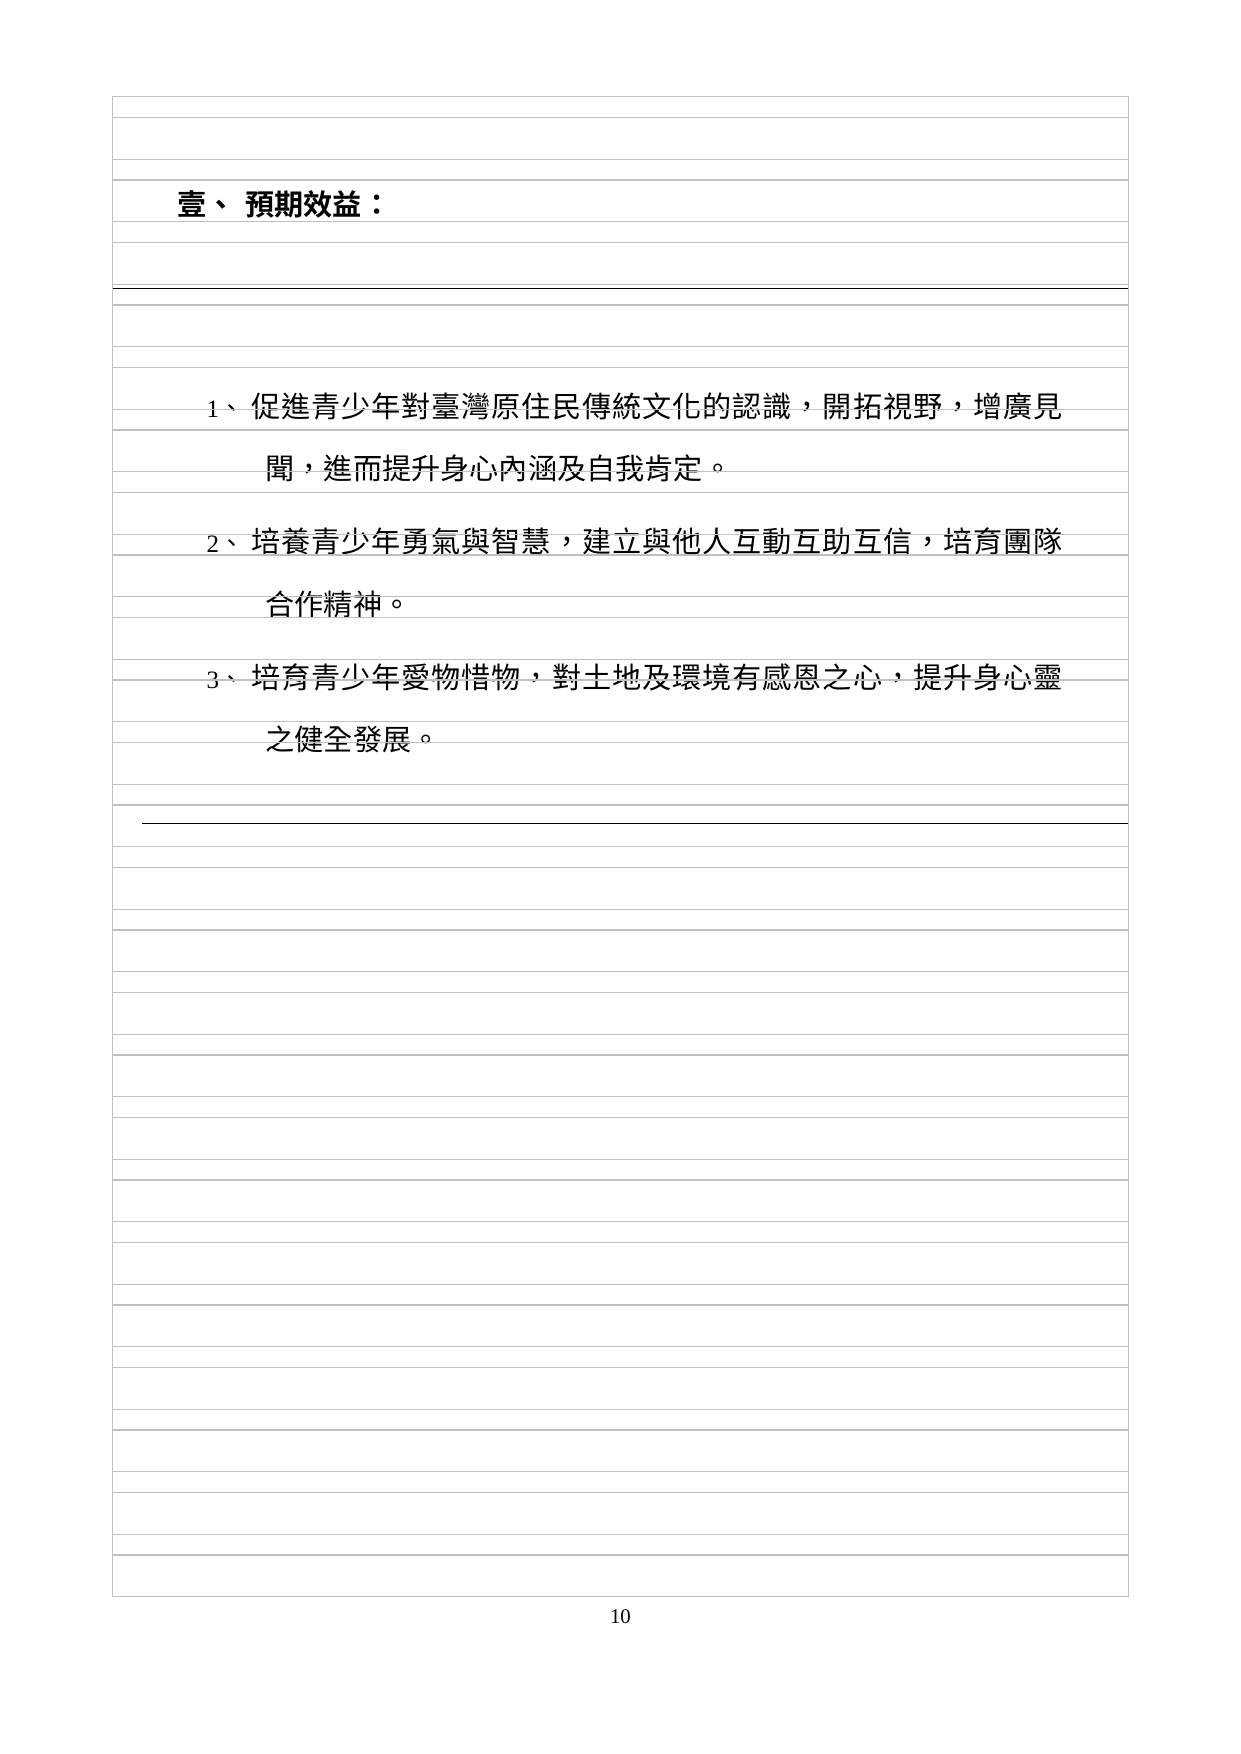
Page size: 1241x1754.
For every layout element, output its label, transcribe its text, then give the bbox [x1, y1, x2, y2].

list 培養青少年勇氣與智慧，建立與他人互動互助互信，培育團隊合作精神。 [142, 434, 1128, 471]
list 培養青少年勇氣與智慧，建立與他人互動互助互信，培育團隊合作精神。 [1051, 535, 1128, 554]
list 培育青少年愛物惜物，對土地及環境有感恩之心，提升身心靈之健全發展。 [142, 785, 1128, 804]
list 培育青少年愛物惜物，對土地及環境有感恩之心，提升身心靈之健全發展。 [142, 806, 1128, 823]
list 培養青少年勇氣與智慧，建立與他人互動互助互信，培育團隊合作精神。 [297, 535, 386, 554]
list [113, 118, 1128, 159]
list 培養青少年勇氣與智慧，建立與他人互動互助互信，培育團隊合作精神。 [142, 493, 1128, 534]
list 促進青少年對臺灣原住民傳統文化的認識，開拓視野，增廣見聞，進而提升身心內涵及自我肯定。 [142, 298, 1128, 304]
list 培養青少年勇氣與智慧，建立與他人互動互助互信，培育團隊合作精神。 [718, 535, 775, 554]
list [113, 160, 1128, 179]
list 促進青少年對臺灣原住民傳統文化的認識，開拓視野，增廣見聞，進而提升身心內涵及自我肯定。 [142, 306, 1128, 346]
list 促進青少年對臺灣原住民傳統文化的認識，開拓視野，增廣見聞，進而提升身心內涵及自我肯定。 [142, 368, 1128, 409]
list 培養青少年勇氣與智慧，建立與他人互動互助互信，培育團隊合作精神。 [890, 535, 1006, 554]
list 預期效益： [113, 181, 1128, 221]
list 培養青少年勇氣與智慧，建立與他人互動互助互信，培育團隊合作精神。 [388, 535, 589, 554]
list 培養青少年勇氣與智慧，建立與他人互動互助互信，培育團隊合作精神。 [588, 535, 677, 554]
list [113, 97, 1128, 117]
list 培育青少年愛物惜物，對土地及環境有感恩之心，提升身心靈之健全發展。 [142, 569, 1128, 596]
list 培育青少年愛物惜物，對土地及環境有感恩之心，提升身心靈之健全發展。 [142, 597, 299, 617]
list [113, 222, 1128, 242]
list 培育青少年愛物惜物，對土地及環境有感恩之心，提升身心靈之健全發展。 [374, 597, 1128, 617]
list 促進青少年對臺灣原住民傳統文化的認識，開拓視野，增廣見聞，進而提升身心內涵及自我肯定。 [142, 347, 1128, 367]
list 培育青少年愛物惜物，對土地及環境有感恩之心，提升身心靈之健全發展。 [142, 618, 1128, 659]
list 培養青少年勇氣與智慧，建立與他人互動互助互信，培育團隊合作精神。 [142, 535, 294, 554]
list 培育青少年愛物惜物，對土地及環境有感恩之心，提升身心靈之健全發展。 [142, 660, 1128, 679]
list 培育青少年愛物惜物，對土地及環境有感恩之心，提升身心靈之健全發展。 [142, 681, 1128, 721]
list 培養青少年勇氣與智慧，建立與他人互動互助互信，培育團隊合作精神。 [142, 472, 1128, 492]
list 培養青少年勇氣與智慧，建立與他人互動互助互信，培育團隊合作精神。 [142, 556, 1128, 569]
list 培育青少年愛物惜物，對土地及環境有感恩之心，提升身心靈之健全發展。 [142, 722, 1128, 742]
list 培養青少年勇氣與智慧，建立與他人互動互助互信，培育團隊合作精神。 [787, 535, 840, 554]
list 培育青少年愛物惜物，對土地及環境有感恩之心，提升身心靈之健全發展。 [142, 743, 1128, 784]
list 培養青少年勇氣與智慧，建立與他人互動互助互信，培育團隊合作精神。 [847, 535, 888, 554]
list [113, 243, 1128, 284]
list 促進青少年對臺灣原住民傳統文化的認識，開拓視野，增廣見聞，進而提升身心內涵及自我肯定。 [142, 410, 1128, 429]
